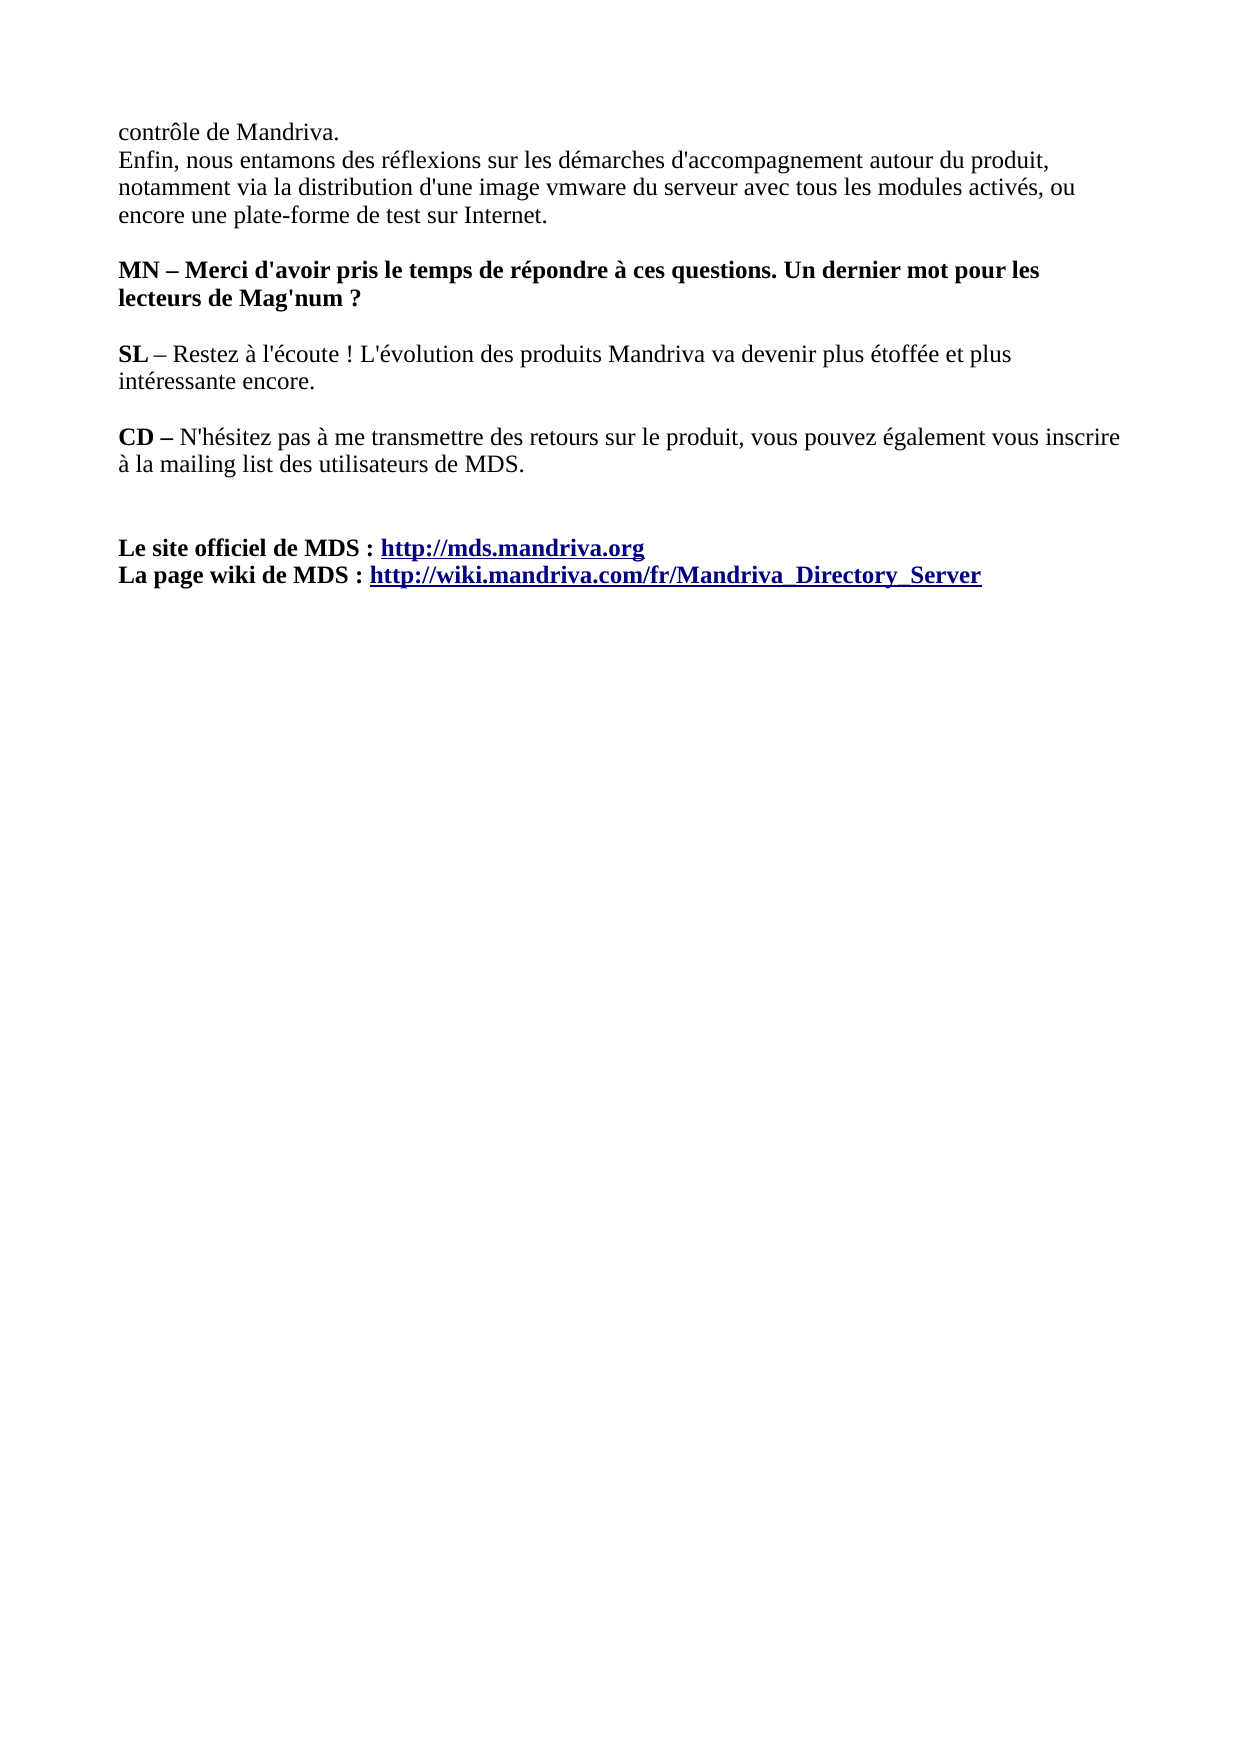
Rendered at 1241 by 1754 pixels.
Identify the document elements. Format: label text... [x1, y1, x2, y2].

text Le site officiel de MDS : http://mds.mandriva.org [118, 534, 1122, 561]
text CD – N'hésitez pas à me transmettre des retours sur le produit, vous pouvez également vous inscrire à la mailing list des utilisateurs de MDS. [118, 423, 1122, 478]
text MN – Merci d'avoir pris le temps de répondre à ces questions. Un dernier mot pour les lecteurs de Mag'num ? [118, 257, 1122, 312]
text Enfin, nous entamons des réflexions sur les démarches d'accompagnement autour du produit, notamment via la distribution d'une image vmware du serveur avec tous les modules activés, ou encore une plate-forme de test sur Internet. [118, 146, 1122, 229]
text SL – Restez à l'écoute ! L'évolution des produits Mandriva va devenir plus étoffée et plus intéressante encore. [118, 340, 1122, 395]
text contrôle de Mandriva. [118, 118, 1122, 146]
text La page wiki de MDS : http://wiki.mandriva.com/fr/Mandriva_Directory_Server [118, 561, 1122, 589]
